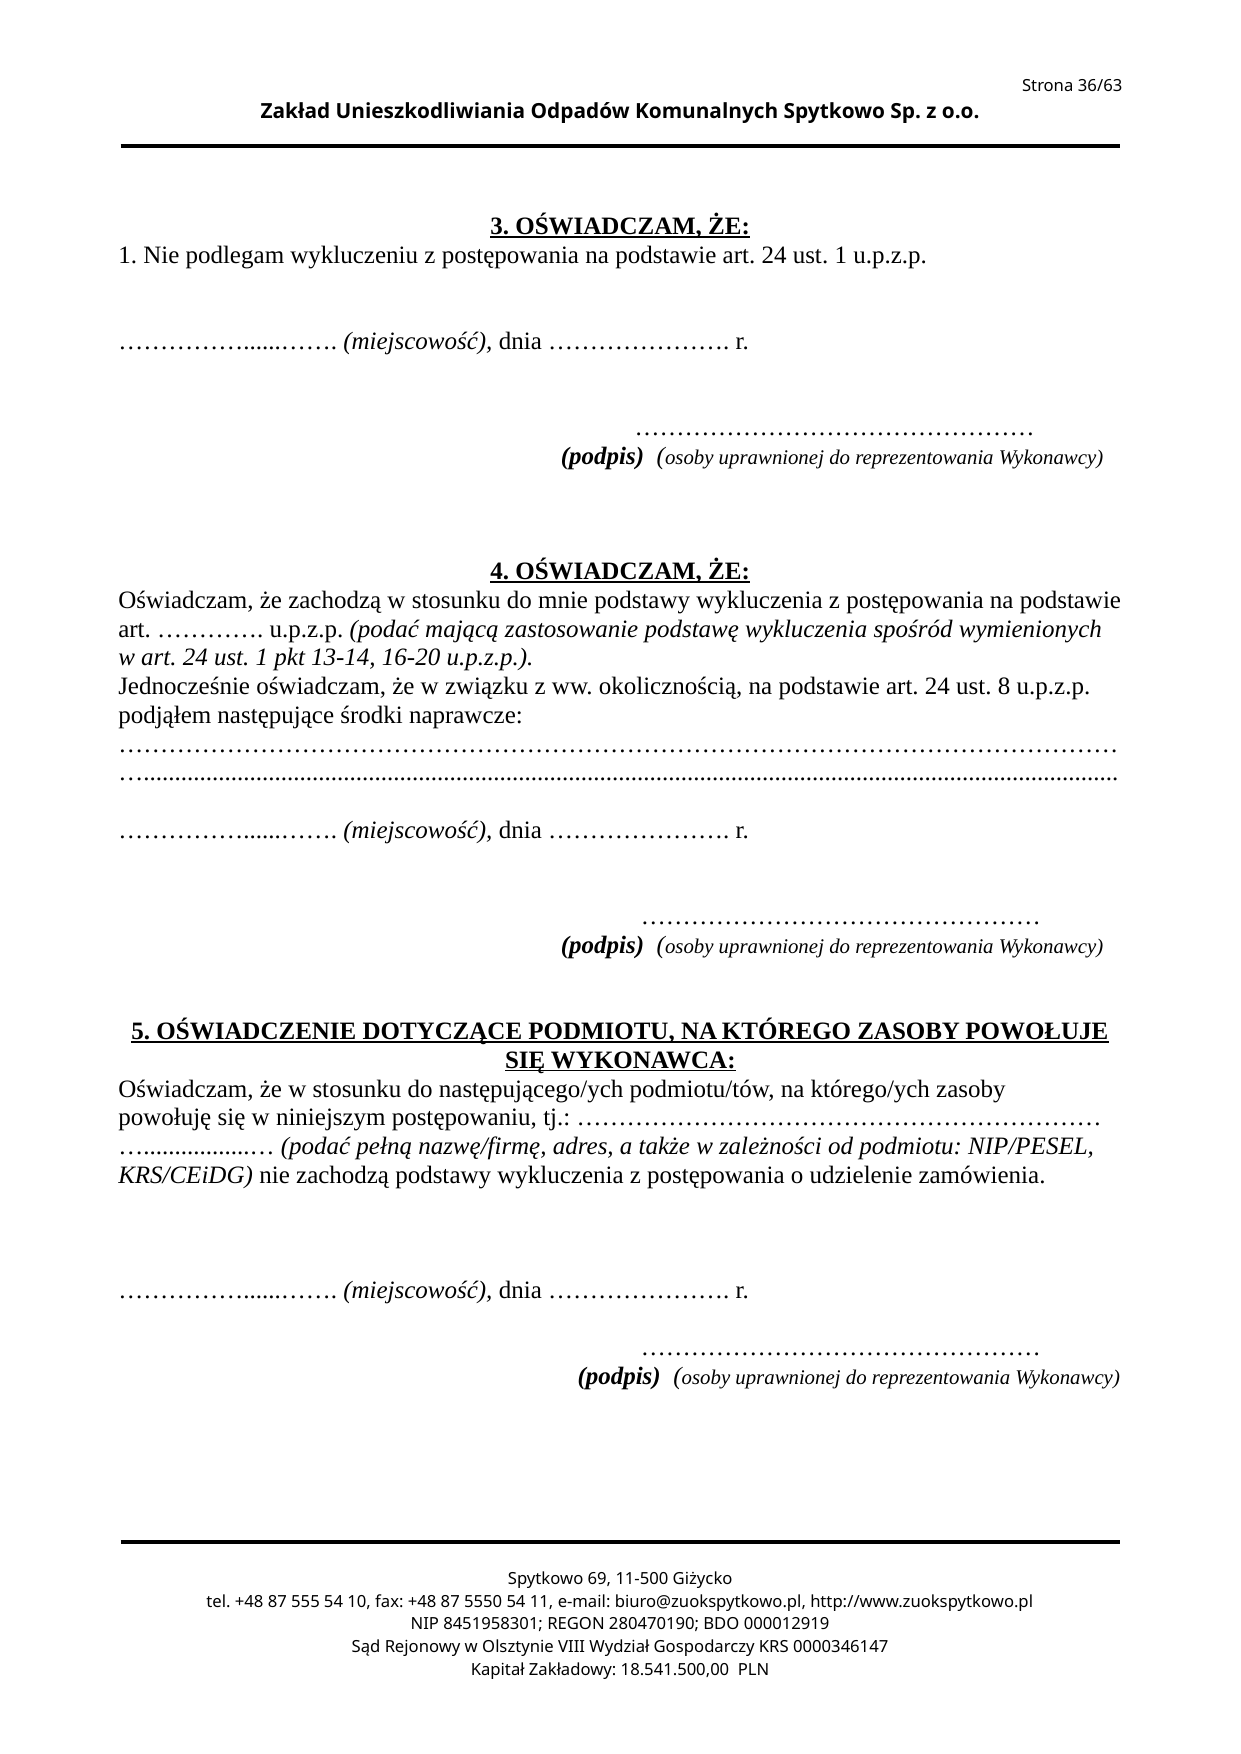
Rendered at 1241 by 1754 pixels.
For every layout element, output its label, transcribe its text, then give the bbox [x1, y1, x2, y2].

text ………………………………………… [118, 1332, 1122, 1361]
text 1. Nie podlegam wykluczeniu z postępowania na podstawie art. 24 ust. 1 u.p.z.p. [118, 240, 1122, 269]
text Jednocześnie oświadczam, że w związku z ww. okolicznością, na podstawie art. 24 ust. 8 u.p.z.p. podjąłem następujące środki naprawcze: ………………………………………………………………………………………………………… [118, 671, 1122, 757]
text Oświadczam, że w stosunku do następującego/ych podmiotu/tów, na którego/ych zasoby powołuję się w niniejszym postępowaniu, tj.: ………………………………………………………….................… (podać pełną nazwę/firmę, adres, a także w zależności od podmiotu: NIP/PESEL, KRS/CEiDG) nie zachodzą podstawy wykluczenia z postępowania o udzielenie zamówienia. [118, 1074, 1122, 1189]
text (podpis) (osoby uprawnionej do reprezentowania Wykonawcy) [118, 1361, 1122, 1390]
text ……………......……. (miejscowość), dnia …………………. r. [118, 326, 1122, 355]
text …............................................................................................................................................................ [118, 757, 1122, 786]
text (podpis) (osoby uprawnionej do reprezentowania Wykonawcy) [118, 441, 1122, 470]
text ………………………………………… [118, 412, 1122, 441]
text ……………......……. (miejscowość), dnia …………………. r. [118, 1275, 1122, 1304]
text (podpis) (osoby uprawnionej do reprezentowania Wykonawcy) [118, 930, 1122, 959]
text 3. OŚWIADCZAM, ŻE: [118, 211, 1122, 240]
text Oświadczam, że zachodzą w stosunku do mnie podstawy wykluczenia z postępowania na podstawie art. …………. u.p.z.p. (podać mającą zastosowanie podstawę wykluczenia spośród wymienionych w art. 24 ust. 1 pkt 13-14, 16-20 u.p.z.p.). [118, 585, 1122, 671]
text ……………......……. (miejscowość), dnia …………………. r. [118, 815, 1122, 844]
text ………………………………………… [118, 901, 1122, 930]
text 4. OŚWIADCZAM, ŻE: [118, 556, 1122, 585]
text 5. OŚWIADCZENIE DOTYCZĄCE PODMIOTU, NA KTÓREGO ZASOBY POWOŁUJE SIĘ WYKONAWCA: [118, 1016, 1122, 1074]
